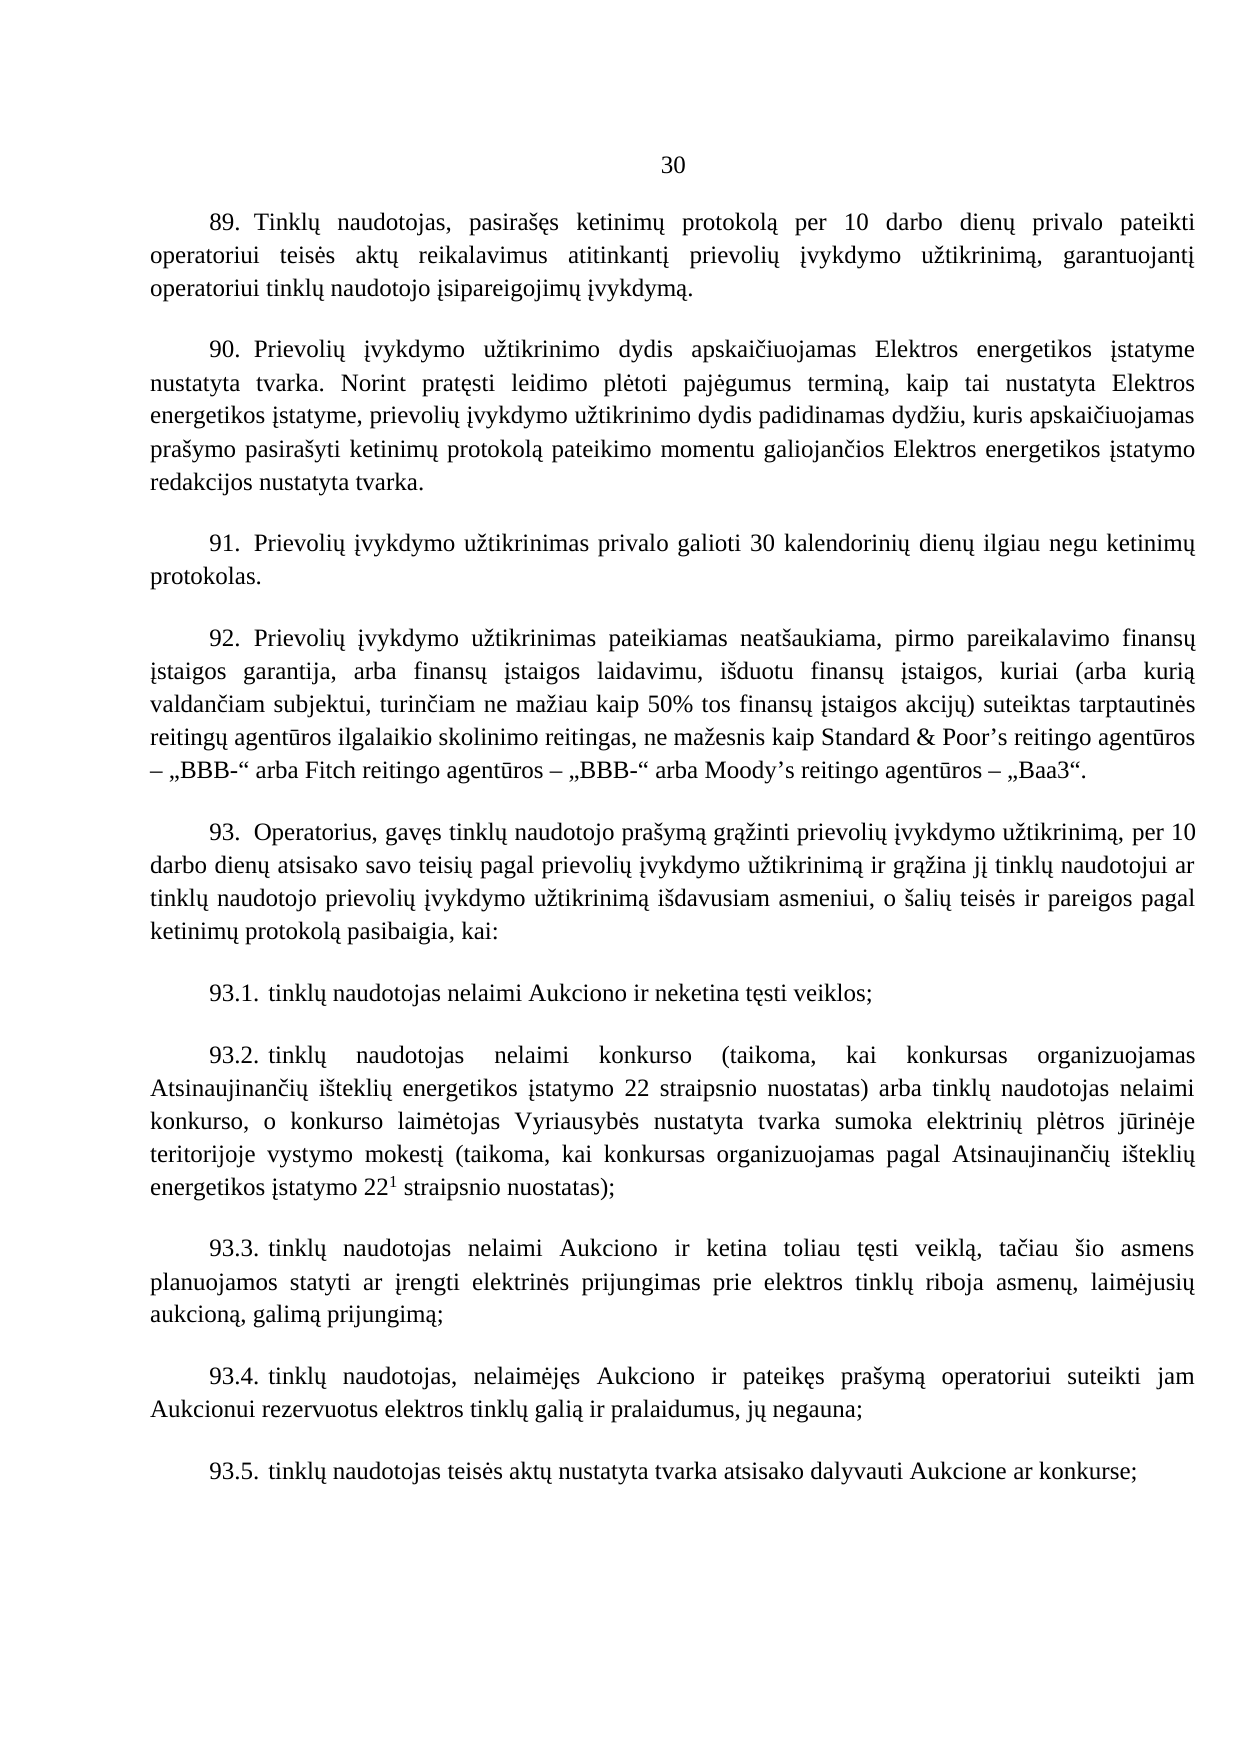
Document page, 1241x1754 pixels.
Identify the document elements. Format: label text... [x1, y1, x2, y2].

text 93.3. tinklų naudotojas nelaimi Aukciono ir ketina toliau tęsti veiklą, tačiau šio asmens planuojamos statyti ar įrengti elektrinės prijungimas prie elektros tinklų riboja asmenų, laimėjusių aukcioną, galimą prijungimą; [150, 1233, 1196, 1328]
text 93.1. tinklų naudotojas nelaimi Aukciono ir neketina tęsti veiklos; [150, 978, 1196, 1007]
text 92. Prievolių įvykdymo užtikrinimas pateikiamas neatšaukiama, pirmo pareikalavimo finansų įstaigos garantija, arba finansų įstaigos laidavimu, išduotu finansų įstaigos, kuriai (arba kurią valdančiam subjektui, turinčiam ne mažiau kaip 50% tos finansų įstaigos akcijų) suteiktas tarptautinės reitingų agentūros ilgalaikio skolinimo reitingas, ne mažesnis kaip Standard & Poor’s reitingo agentūros – „BBB-“ arba Fitch reitingo agentūros – „BBB-“ arba Moody’s reitingo agentūros – „Baa3“. [150, 623, 1196, 784]
text 93. Operatorius, gavęs tinklų naudotojo prašymą grąžinti prievolių įvykdymo užtikrinimą, per 10 darbo dienų atsisako savo teisių pagal prievolių įvykdymo užtikrinimą ir grąžina jį tinklų naudotojui ar tinklų naudotojo prievolių įvykdymo užtikrinimą išdavusiam asmeniui, o šalių teisės ir pareigos pagal ketinimų protokolą pasibaigia, kai: [150, 817, 1196, 945]
text 89. Tinklų naudotojas, pasirašęs ketinimų protokolą per 10 darbo dienų privalo pateikti operatoriui teisės aktų reikalavimus atitinkantį prievolių įvykdymo užtikrinimą, garantuojantį operatoriui tinklų naudotojo įsipareigojimų įvykdymą. [150, 207, 1196, 302]
text 93.2. tinklų naudotojas nelaimi konkurso (taikoma, kai konkursas organizuojamas Atsinaujinančių išteklių energetikos įstatymo 22 straipsnio nuostatas) arba tinklų naudotojas nelaimi konkurso, o konkurso laimėtojas Vyriausybės nustatyta tvarka sumoka elektrinių plėtros jūrinėje teritorijoje vystymo mokestį (taikoma, kai konkursas organizuojamas pagal Atsinaujinančių išteklių energetikos įstatymo 221 straipsnio nuostatas); [150, 1040, 1196, 1201]
text 91. Prievolių įvykdymo užtikrinimas privalo galioti 30 kalendorinių dienų ilgiau negu ketinimų protokolas. [150, 528, 1196, 590]
text 93.5. tinklų naudotojas teisės aktų nustatyta tvarka atsisako dalyvauti Aukcione ar konkurse; [150, 1456, 1196, 1485]
text 90. Prievolių įvykdymo užtikrinimo dydis apskaičiuojamas Elektros energetikos įstatyme nustatyta tvarka. Norint pratęsti leidimo plėtoti pajėgumus terminą, kaip tai nustatyta Elektros energetikos įstatyme, prievolių įvykdymo užtikrinimo dydis padidinamas dydžiu, kuris apskaičiuojamas prašymo pasirašyti ketinimų protokolą pateikimo momentu galiojančios Elektros energetikos įstatymo redakcijos nustatyta tvarka. [150, 334, 1196, 495]
text 93.4. tinklų naudotojas, nelaimėjęs Aukciono ir pateikęs prašymą operatoriui suteikti jam Aukcionui rezervuotus elektros tinklų galią ir pralaidumus, jų negauna; [150, 1361, 1196, 1423]
